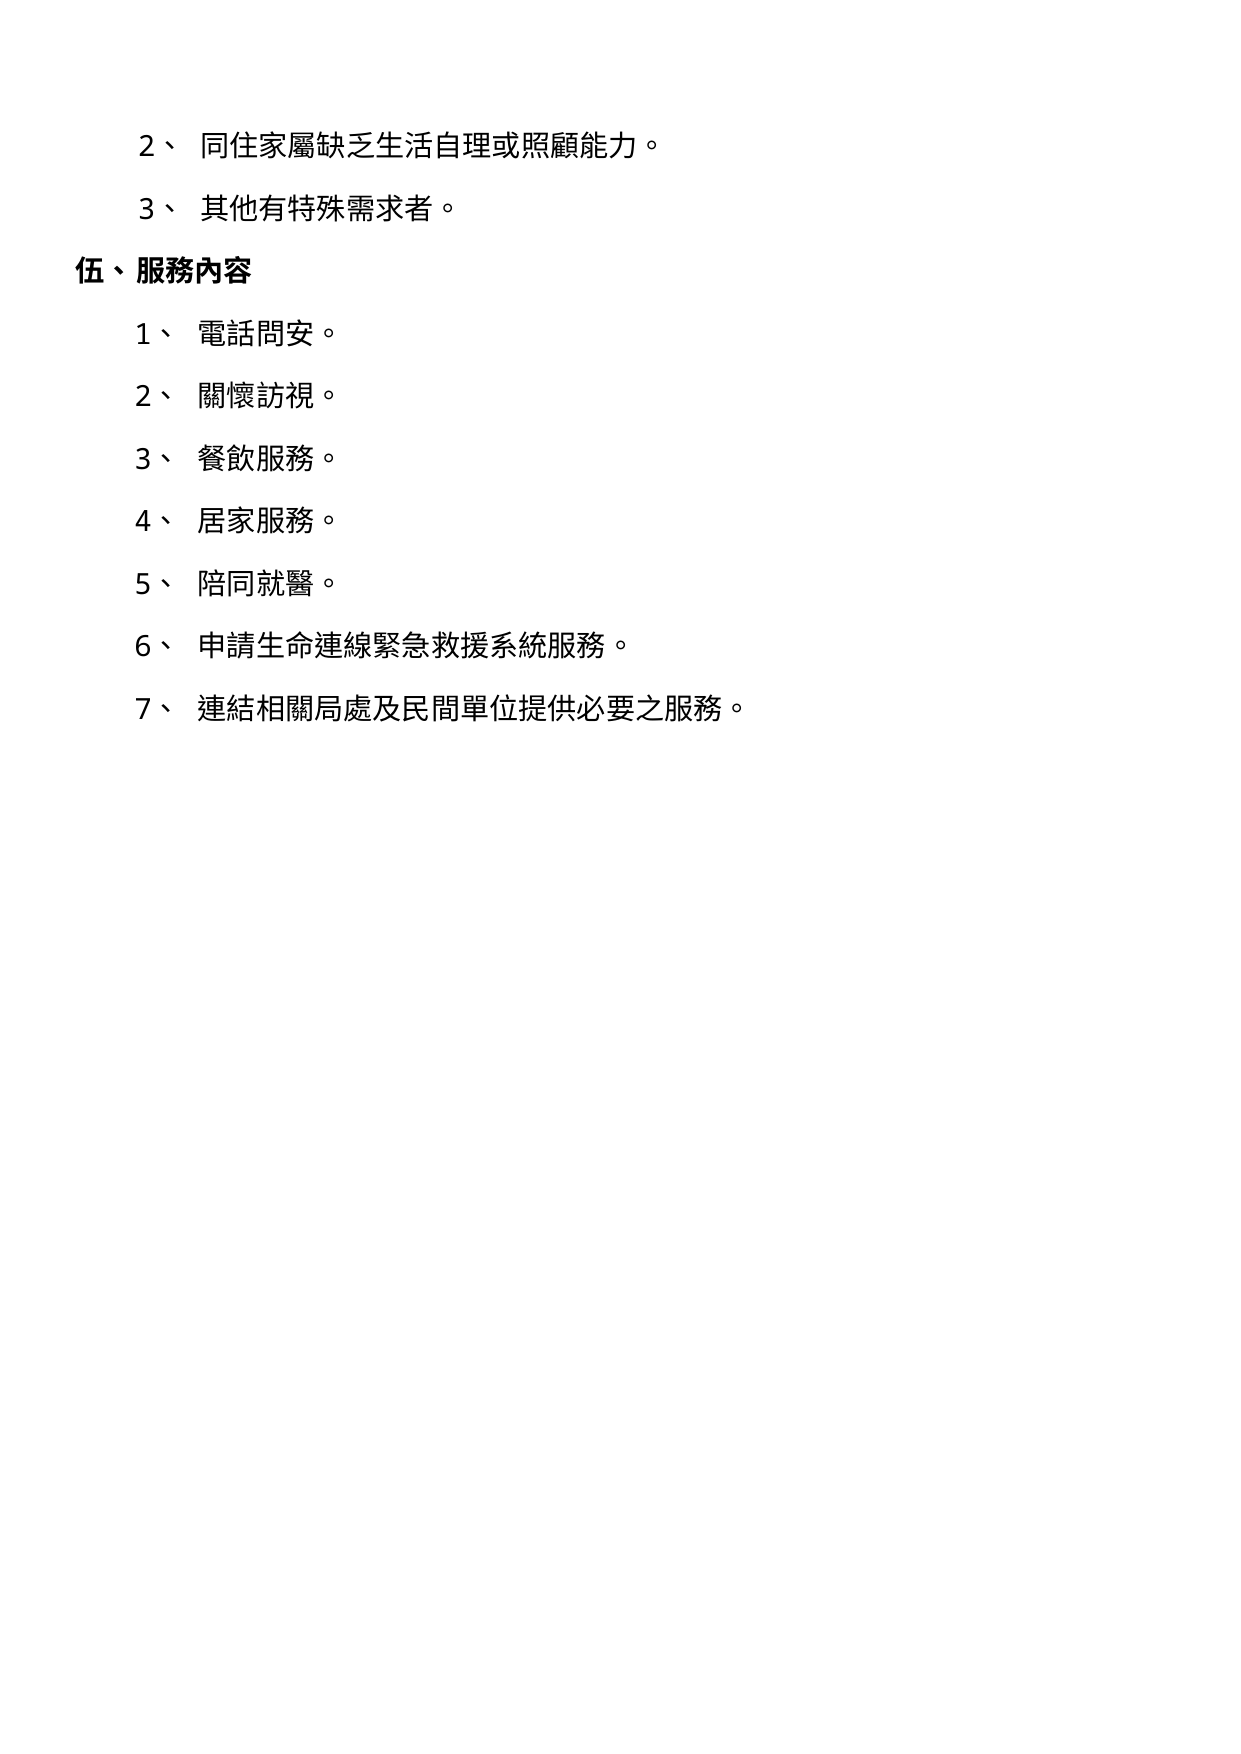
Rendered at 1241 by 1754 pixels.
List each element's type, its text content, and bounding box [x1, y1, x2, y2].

list 關懷訪視。 [134, 352, 1165, 415]
list 餐飲服務。 [134, 415, 1165, 477]
list 服務內容 [75, 227, 1165, 290]
list 電話問安。 [134, 290, 1165, 352]
list 申請生命連線緊急救援系統服務。 [134, 602, 1165, 665]
list 同住家屬缺乏生活自理或照顧能力。 [138, 102, 1165, 165]
list 連結相關局處及民間單位提供必要之服務。 [134, 665, 1165, 727]
list 居家服務。 [134, 477, 1165, 540]
list 陪同就醫。 [134, 540, 1165, 602]
list 其他有特殊需求者。 [138, 165, 1165, 227]
